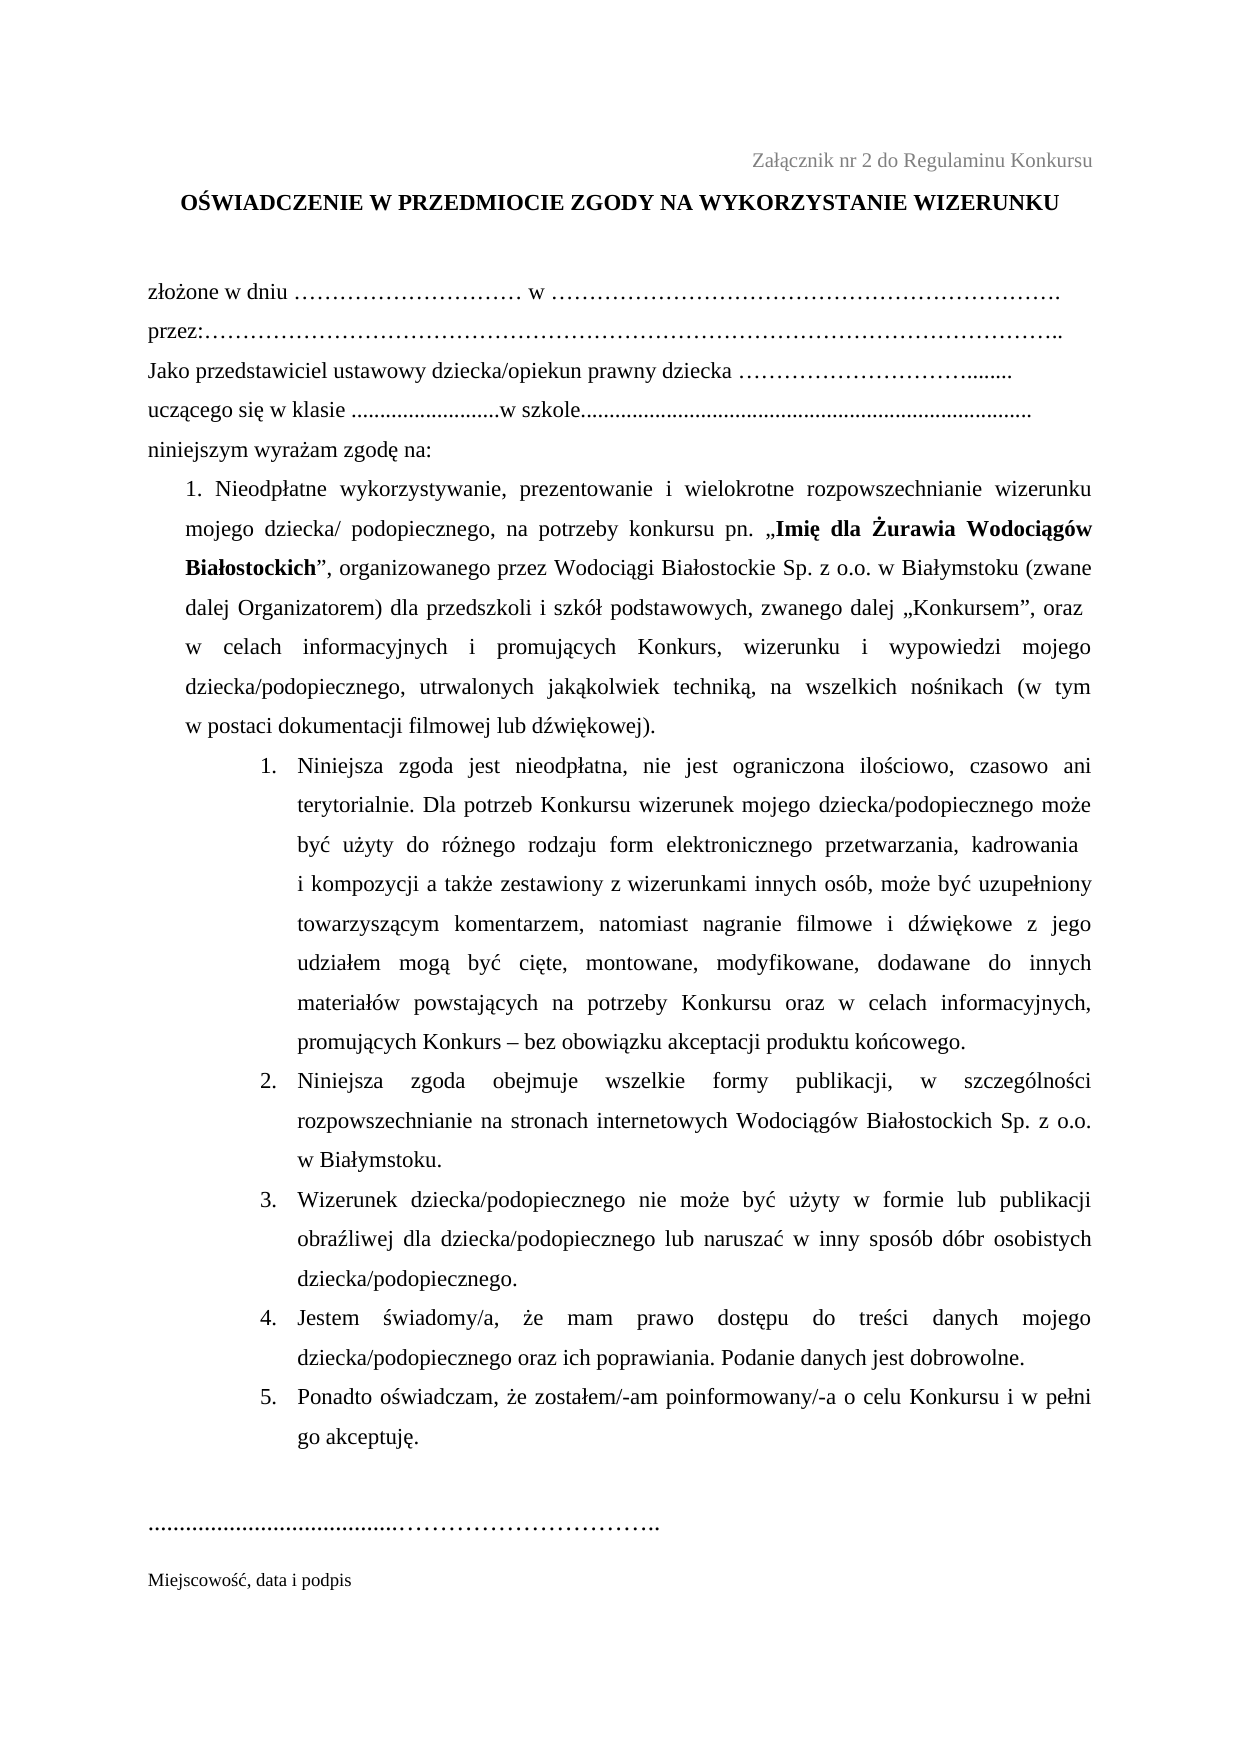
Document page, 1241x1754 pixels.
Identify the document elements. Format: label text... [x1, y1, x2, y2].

text niniejszym wyrażam zgodę na: [148, 436, 1093, 462]
text Jako przedstawiciel ustawowy dziecka/opiekun prawny dziecka …………………………........ [148, 357, 1093, 383]
text ........................................………………………….. [148, 1507, 1093, 1535]
list Ponadto oświadczam, że zostałem/-am poinformowany/-a o celu Konkursu i w pełni go akceptuję. [260, 1383, 1093, 1449]
text przez:………………………………………………………………………………………………….. [148, 317, 1093, 344]
list Niniejsza zgoda jest nieodpłatna, nie jest ograniczona ilościowo, czasowo ani terytorialnie. Dla potrzeb Konkursu wizerunek mojego dziecka/podopiecznego może być użyty do różnego rodzaju form elektronicznego przetwarzania, kadrowania i kompozycji a także zestawiony z wizerunkami innych osób, może być uzupełniony towarzyszącym komentarzem, natomiast nagranie filmowe i dźwiękowe z jego udziałem mogą być cięte, montowane, modyfikowane, dodawane do innych materiałów powstających na potrzeby Konkursu oraz w celach informacyjnych, promujących Konkurs – bez obowiązku akceptacji produktu końcowego. [260, 752, 1093, 1054]
text Miejscowość, data i podpis [148, 1566, 1093, 1591]
text uczącego się w klasie ..........................w szkole............................................................................... [148, 396, 1093, 423]
text Załącznik nr 2 do Regulaminu Konkursu [148, 148, 1093, 172]
list Wizerunek dziecka/podopiecznego nie może być użyty w formie lub publikacji obraźliwej dla dziecka/podopiecznego lub naruszać w inny sposób dóbr osobistych dziecka/podopiecznego. [260, 1186, 1093, 1291]
text złożone w dniu ………………………… w …………………………………………………………. [148, 278, 1093, 304]
list 1. Nieodpłatne wykorzystywanie, prezentowanie i wielokrotne rozpowszechnianie wizerunku mojego dziecka/ podopiecznego, na potrzeby konkursu pn. „Imię dla Żurawia Wodociągów Białostockich”, organizowanego przez Wodociągi Białostockie Sp. z o.o. w Białymstoku (zwane dalej Organizatorem) dla przedszkoli i szkół podstawowych, zwanego dalej „Konkursem”, oraz w celach informacyjnych i promujących Konkurs, wizerunku i wypowiedzi mojego dziecka/podopiecznego, utrwalonych jakąkolwiek techniką, na wszelkich nośnikach (w tym w postaci dokumentacji filmowej lub dźwiękowej). [185, 475, 1093, 739]
list Niniejsza zgoda obejmuje wszelkie formy publikacji, w szczególności rozpowszechnianie na stronach internetowych Wodociągów Białostockich Sp. z o.o. w Białymstoku. [260, 1068, 1093, 1173]
list Jestem świadomy/a, że mam prawo dostępu do treści danych mojego dziecka/podopiecznego oraz ich poprawiania. Podanie danych jest dobrowolne. [260, 1304, 1093, 1370]
text OŚWIADCZENIE W PRZEDMIOCIE ZGODY NA WYKORZYSTANIE WIZERUNKU [148, 189, 1093, 216]
